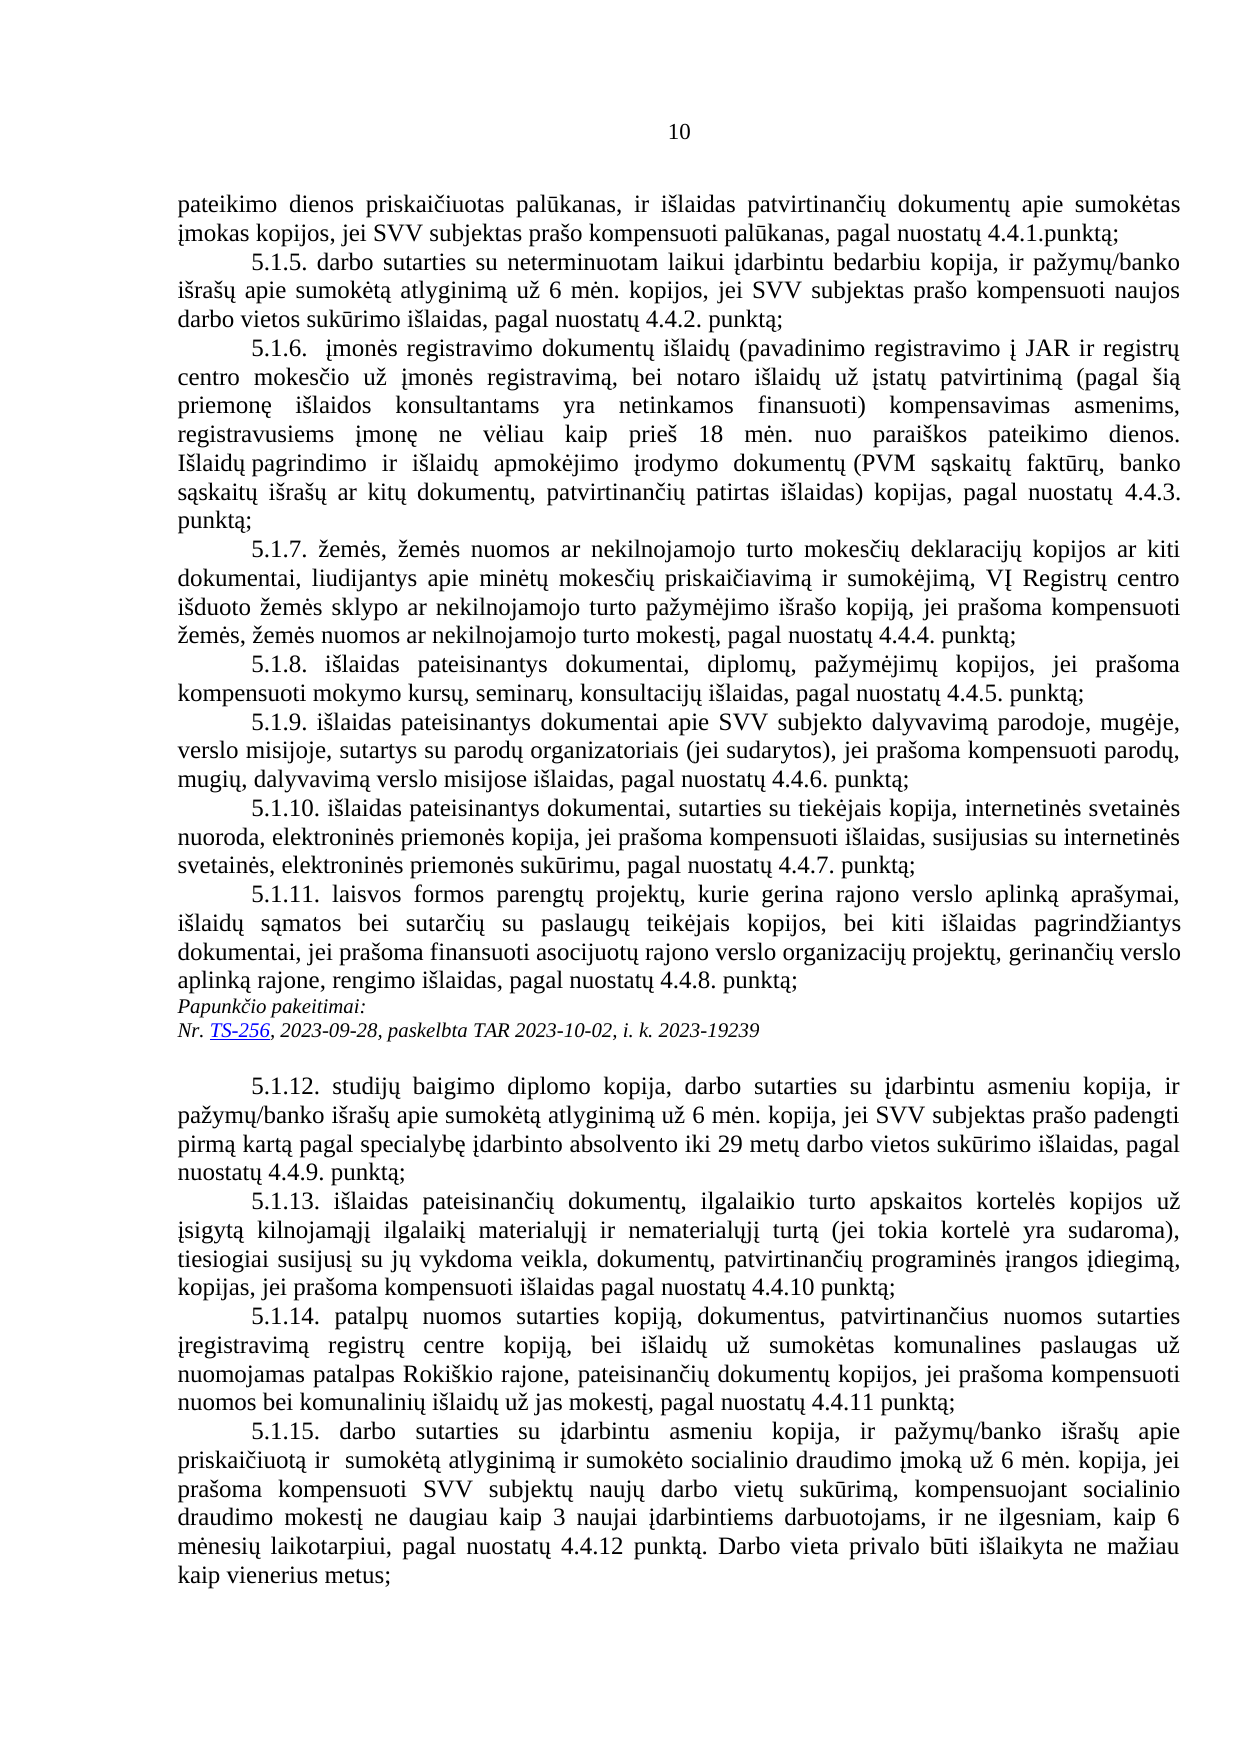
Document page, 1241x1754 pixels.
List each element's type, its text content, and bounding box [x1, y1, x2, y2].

text 5.1.12. studijų baigimo diplomo kopija, darbo sutarties su įdarbintu asmeniu kopija, ir pažymų/banko išrašų apie sumokėtą atlyginimą už 6 mėn. kopija, jei SVV subjektas prašo padengti pirmą kartą pagal specialybę įdarbinto absolvento iki 29 metų darbo vietos sukūrimo išlaidas, pagal nuostatų 4.4.9. punktą; [177, 1071, 1181, 1186]
text pateikimo dienos priskaičiuotas palūkanas, ir išlaidas patvirtinančių dokumentų apie sumokėtas įmokas kopijos, jei SVV subjektas prašo kompensuoti palūkanas, pagal nuostatų 4.4.1.punktą; [177, 189, 1181, 247]
text 5.1.15. darbo sutarties su įdarbintu asmeniu kopija, ir pažymų/banko išrašų apie priskaičiuotą ir sumokėtą atlyginimą ir sumokėto socialinio draudimo įmoką už 6 mėn. kopija, jei prašoma kompensuoti SVV subjektų naujų darbo vietų sukūrimą, kompensuojant socialinio draudimo mokestį ne daugiau kaip 3 naujai įdarbintiems darbuotojams, ir ne ilgesniam, kaip 6 mėnesių laikotarpiui, pagal nuostatų 4.4.12 punktą. Darbo vieta privalo būti išlaikyta ne mažiau kaip vienerius metus; [177, 1416, 1181, 1589]
text 5.1.8. išlaidas pateisinantys dokumentai, diplomų, pažymėjimų kopijos, jei prašoma kompensuoti mokymo kursų, seminarų, konsultacijų išlaidas, pagal nuostatų 4.4.5. punktą; [177, 649, 1181, 707]
text 5.1.13. išlaidas pateisinančių dokumentų, ilgalaikio turto apskaitos kortelės kopijos už įsigytą kilnojamąjį ilgalaikį materialųjį ir nematerialųjį turtą (jei tokia kortelė yra sudaroma), tiesiogiai susijusį su jų vykdoma veikla, dokumentų, patvirtinančių programinės įrangos įdiegimą, kopijas, jei prašoma kompensuoti išlaidas pagal nuostatų 4.4.10 punktą; [177, 1186, 1181, 1301]
text 5.1.7. žemės, žemės nuomos ar nekilnojamojo turto mokesčių deklaracijų kopijos ar kiti dokumentai, liudijantys apie minėtų mokesčių priskaičiavimą ir sumokėjimą, VĮ Registrų centro išduoto žemės sklypo ar nekilnojamojo turto pažymėjimo išrašo kopiją, jei prašoma kompensuoti žemės, žemės nuomos ar nekilnojamojo turto mokestį, pagal nuostatų 4.4.4. punktą; [177, 534, 1181, 649]
text 5.1.14. patalpų nuomos sutarties kopiją, dokumentus, patvirtinančius nuomos sutarties įregistravimą registrų centre kopiją, bei išlaidų už sumokėtas komunalines paslaugas už nuomojamas patalpas Rokiškio rajone, pateisinančių dokumentų kopijos, jei prašoma kompensuoti nuomos bei komunalinių išlaidų už jas mokestį, pagal nuostatų 4.4.11 punktą; [177, 1301, 1181, 1416]
text Nr. TS-256, 2023-09-28, paskelbta TAR 2023-10-02, i. k. 2023-19239 [177, 1018, 1181, 1042]
text 5.1.5. darbo sutarties su neterminuotam laikui įdarbintu bedarbiu kopija, ir pažymų/banko išrašų apie sumokėtą atlyginimą už 6 mėn. kopijos, jei SVV subjektas prašo kompensuoti naujos darbo vietos sukūrimo išlaidas, pagal nuostatų 4.4.2. punktą; [177, 247, 1181, 333]
text Papunkčio pakeitimai: [177, 994, 1181, 1018]
text 5.1.10. išlaidas pateisinantys dokumentai, sutarties su tiekėjais kopija, internetinės svetainės nuoroda, elektroninės priemonės kopija, jei prašoma kompensuoti išlaidas, susijusias su internetinės svetainės, elektroninės priemonės sukūrimu, pagal nuostatų 4.4.7. punktą; [177, 793, 1181, 879]
text 5.1.11. laisvos formos parengtų projektų, kurie gerina rajono verslo aplinką aprašymai, išlaidų sąmatos bei sutarčių su paslaugų teikėjais kopijos, bei kiti išlaidas pagrindžiantys dokumentai, jei prašoma finansuoti asocijuotų rajono verslo organizacijų projektų, gerinančių verslo aplinką rajone, rengimo išlaidas, pagal nuostatų 4.4.8. punktą; [177, 879, 1181, 994]
text 5.1.9. išlaidas pateisinantys dokumentai apie SVV subjekto dalyvavimą parodoje, mugėje, verslo misijoje, sutartys su parodų organizatoriais (jei sudarytos), jei prašoma kompensuoti parodų, mugių, dalyvavimą verslo misijose išlaidas, pagal nuostatų 4.4.6. punktą; [177, 707, 1181, 793]
text 5.1.6. įmonės registravimo dokumentų išlaidų (pavadinimo registravimo į JAR ir registrų centro mokesčio už įmonės registravimą, bei notaro išlaidų už įstatų patvirtinimą (pagal šią priemonę išlaidos konsultantams yra netinkamos finansuoti) kompensavimas asmenims, registravusiems įmonę ne vėliau kaip prieš 18 mėn. nuo paraiškos pateikimo dienos. Išlaidų pagrindimo ir išlaidų apmokėjimo įrodymo dokumentų (PVM sąskaitų faktūrų, banko sąskaitų išrašų ar kitų dokumentų, patvirtinančių patirtas išlaidas) kopijas, pagal nuostatų 4.4.3. punktą; [177, 333, 1181, 534]
